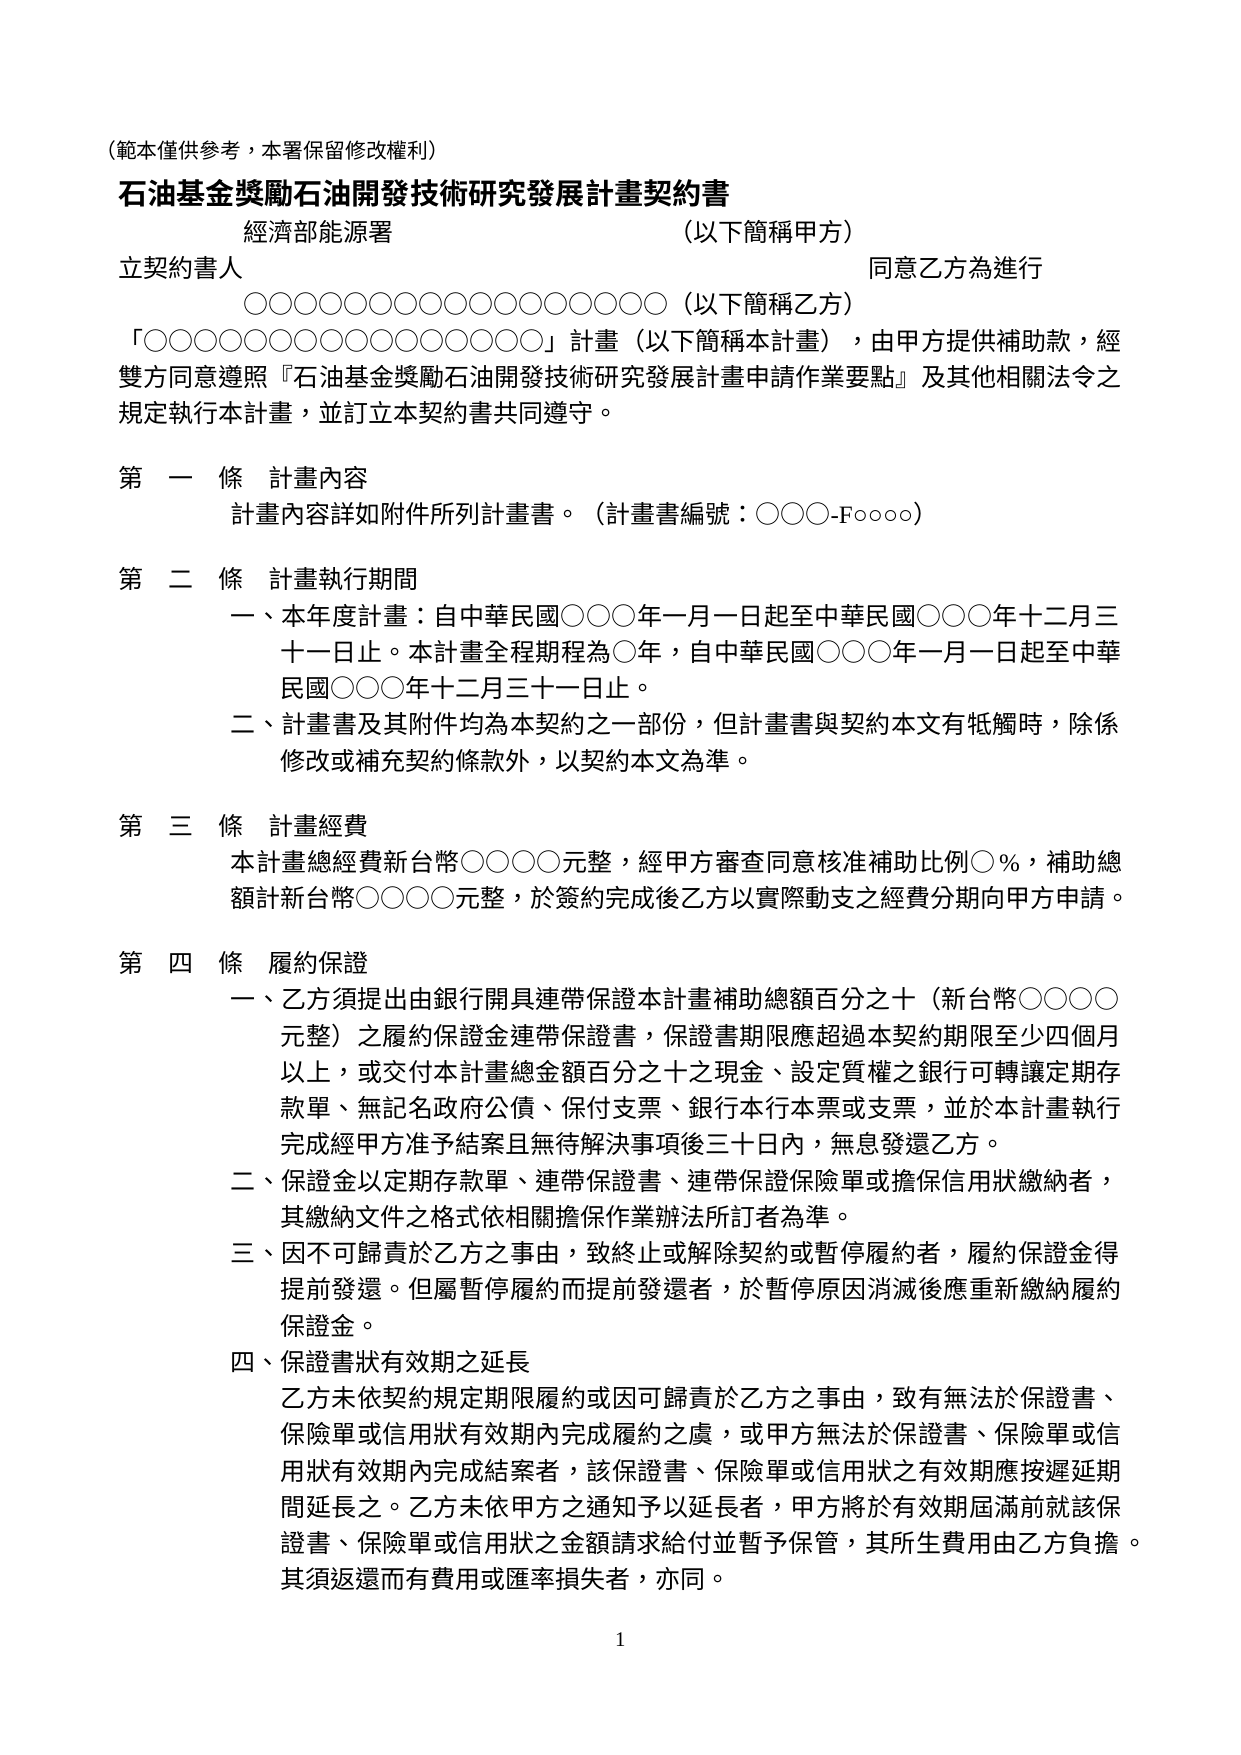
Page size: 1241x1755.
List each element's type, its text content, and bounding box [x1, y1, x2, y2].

text 石油基金獎勵石油開發技術研究發展計畫契約書 [118, 170, 1122, 212]
text 乙方未依契約規定期限履約或因可歸責於乙方之事由，致有無法於保證書、保險單或信用狀有效期內完成履約之虞，或甲方無法於保證書、保險單或信用狀有效期內完成結案者，該保證書、保險單或信用狀之有效期應按遲延期間延長之。乙方未依甲方之通知予以延長者，甲方將於有效期屆滿前就該保證書、保險單或信用狀之金額請求給付並暫予保管，其所生費用由乙方負擔。其須返還而有費用或匯率損失者，亦同。 [281, 1379, 1122, 1596]
text 一、本年度計畫：自中華民國○○○年一月一日起至中華民國○○○年十二月三十一日止。本計畫全程期程為○年，自中華民國○○○年一月一日起至中華民國○○○年十二月三十一日止。 [230, 596, 1122, 705]
text 第 二 條 計畫執行期間 [118, 560, 1122, 596]
text 「○○○○○○○○○○○○○○○○」計畫（以下簡稱本計畫），由甲方提供補助款，經雙方同意遵照『石油基金獎勵石油開發技術研究發展計畫申請作業要點』及其他相關法令之規定執行本計畫，並訂立本契約書共同遵守。 [118, 321, 1122, 430]
text 二、計畫書及其附件均為本契約之一部份，但計畫書與契約本文有牴觸時，除係修改或補充契約條款外，以契約本文為準。 [230, 705, 1122, 777]
text ○○○○○○○○○○○○○○○○○（以下簡稱乙方） [118, 285, 1122, 321]
text 第 三 條 計畫經費 [118, 806, 1122, 842]
text 計畫內容詳如附件所列計畫書。（計畫書編號：○○○-F○○○○） [230, 495, 1122, 531]
text 經濟部能源署 （以下簡稱甲方） [118, 212, 1122, 249]
text 一、乙方須提出由銀行開具連帶保證本計畫補助總額百分之十（新台幣○○○○元整）之履約保證金連帶保證書，保證書期限應超過本契約期限至少四個月以上，或交付本計畫總金額百分之十之現金、設定質權之銀行可轉讓定期存款單、無記名政府公債、保付支票、銀行本行本票或支票，並於本計畫執行完成經甲方准予結案且無待解決事項後三十日內，無息發還乙方。 [230, 980, 1122, 1161]
text 第 一 條 計畫內容 [118, 459, 1122, 495]
text 第 四 條 履約保證 [118, 944, 1122, 980]
text 二、保證金以定期存款單、連帶保證書、連帶保證保險單或擔保信用狀繳納者，其繳納文件之格式依相關擔保作業辦法所訂者為準。 [230, 1161, 1122, 1234]
text 本計畫總經費新台幣○○○○元整，經甲方審查同意核准補助比例○%，補助總額計新台幣○○○○元整，於簽約完成後乙方以實際動支之經費分期向甲方申請。 [230, 842, 1122, 915]
text 三、因不可歸責於乙方之事由，致終止或解除契約或暫停履約者，履約保證金得提前發還。但屬暫停履約而提前發還者，於暫停原因消滅後應重新繳納履約保證金。 [230, 1234, 1122, 1342]
text 四、保證書狀有效期之延長 [230, 1342, 1122, 1379]
text 立契約書人 同意乙方為進行 [118, 249, 1122, 285]
